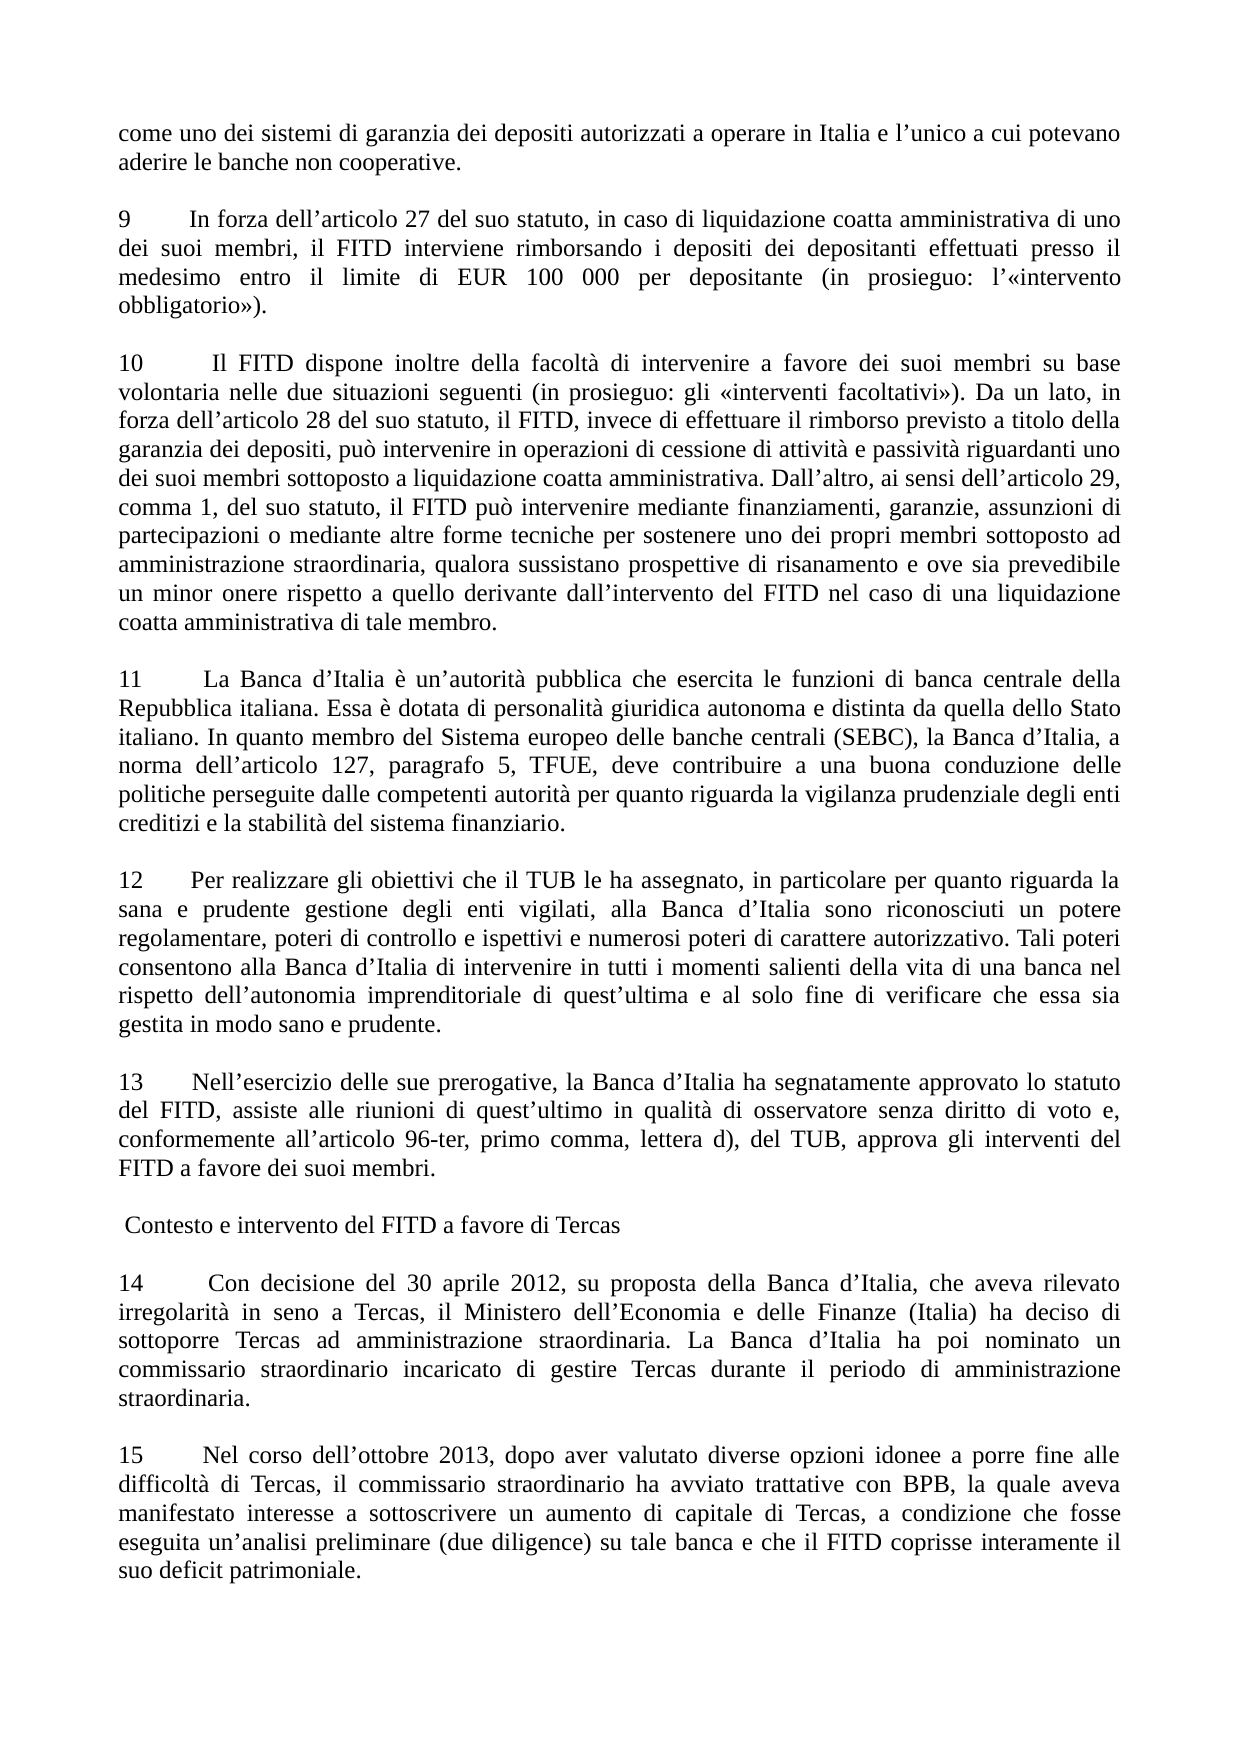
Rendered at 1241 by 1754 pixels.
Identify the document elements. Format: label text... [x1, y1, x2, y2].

text come uno dei sistemi di garanzia dei depositi autorizzati a operare in Italia e l’unico a cui potevano aderire le banche non cooperative. [118, 118, 1122, 176]
text Contesto e intervento del FITD a favore di Tercas [118, 1211, 1122, 1239]
text 10 Il FITD dispone inoltre della facoltà di intervenire a favore dei suoi membri su base volontaria nelle due situazioni seguenti (in prosieguo: gli «interventi facoltativi»). Da un lato, in forza dell’articolo 28 del suo statuto, il FITD, invece di effettuare il rimborso previsto a titolo della garanzia dei depositi, può intervenire in operazioni di cessione di attività e passività riguardanti uno dei suoi membri sottoposto a liquidazione coatta amministrativa. Dall’altro, ai sensi dell’articolo 29, comma 1, del suo statuto, il FITD può intervenire mediante finanziamenti, garanzie, assunzioni di partecipazioni o mediante altre forme tecniche per sostenere uno dei propri membri sottoposto ad amministrazione straordinaria, qualora sussistano prospettive di risanamento e ove sia prevedibile un minor onere rispetto a quello derivante dall’intervento del FITD nel caso di una liquidazione coatta amministrativa di tale membro. [118, 348, 1122, 636]
text 13 Nell’esercizio delle sue prerogative, la Banca d’Italia ha segnatamente approvato lo statuto del FITD, assiste alle riunioni di quest’ultimo in qualità di osservatore senza diritto di voto e, conformemente all’articolo 96-ter, primo comma, lettera d), del TUB, approva gli interventi del FITD a favore dei suoi membri. [118, 1067, 1122, 1182]
text 14 Con decisione del 30 aprile 2012, su proposta della Banca d’Italia, che aveva rilevato irregolarità in seno a Tercas, il Ministero dell’Economia e delle Finanze (Italia) ha deciso di sottoporre Tercas ad amministrazione straordinaria. La Banca d’Italia ha poi nominato un commissario straordinario incaricato di gestire Tercas durante il periodo di amministrazione straordinaria. [118, 1268, 1122, 1412]
text 11 La Banca d’Italia è un’autorità pubblica che esercita le funzioni di banca centrale della Repubblica italiana. Essa è dotata di personalità giuridica autonoma e distinta da quella dello Stato italiano. In quanto membro del Sistema europeo delle banche centrali (SEBC), la Banca d’Italia, a norma dell’articolo 127, paragrafo 5, TFUE, deve contribuire a una buona conduzione delle politiche perseguite dalle competenti autorità per quanto riguarda la vigilanza prudenziale degli enti creditizi e la stabilità del sistema finanziario. [118, 664, 1122, 837]
text 12 Per realizzare gli obiettivi che il TUB le ha assegnato, in particolare per quanto riguarda la sana e prudente gestione degli enti vigilati, alla Banca d’Italia sono riconosciuti un potere regolamentare, poteri di controllo e ispettivi e numerosi poteri di carattere autorizzativo. Tali poteri consentono alla Banca d’Italia di intervenire in tutti i momenti salienti della vita di una banca nel rispetto dell’autonomia imprenditoriale di quest’ultima e al solo fine di verificare che essa sia gestita in modo sano e prudente. [118, 866, 1122, 1038]
text 9 In forza dell’articolo 27 del suo statuto, in caso di liquidazione coatta amministrativa di uno dei suoi membri, il FITD interviene rimborsando i depositi dei depositanti effettuati presso il medesimo entro il limite di EUR 100 000 per depositante (in prosieguo: l’«intervento obbligatorio»). [118, 204, 1122, 319]
text 15 Nel corso dell’ottobre 2013, dopo aver valutato diverse opzioni idonee a porre fine alle difficoltà di Tercas, il commissario straordinario ha avviato trattative con BPB, la quale aveva manifestato interesse a sottoscrivere un aumento di capitale di Tercas, a condizione che fosse eseguita un’analisi preliminare (due diligence) su tale banca e che il FITD coprisse interamente il suo deficit patrimoniale. [118, 1441, 1122, 1584]
